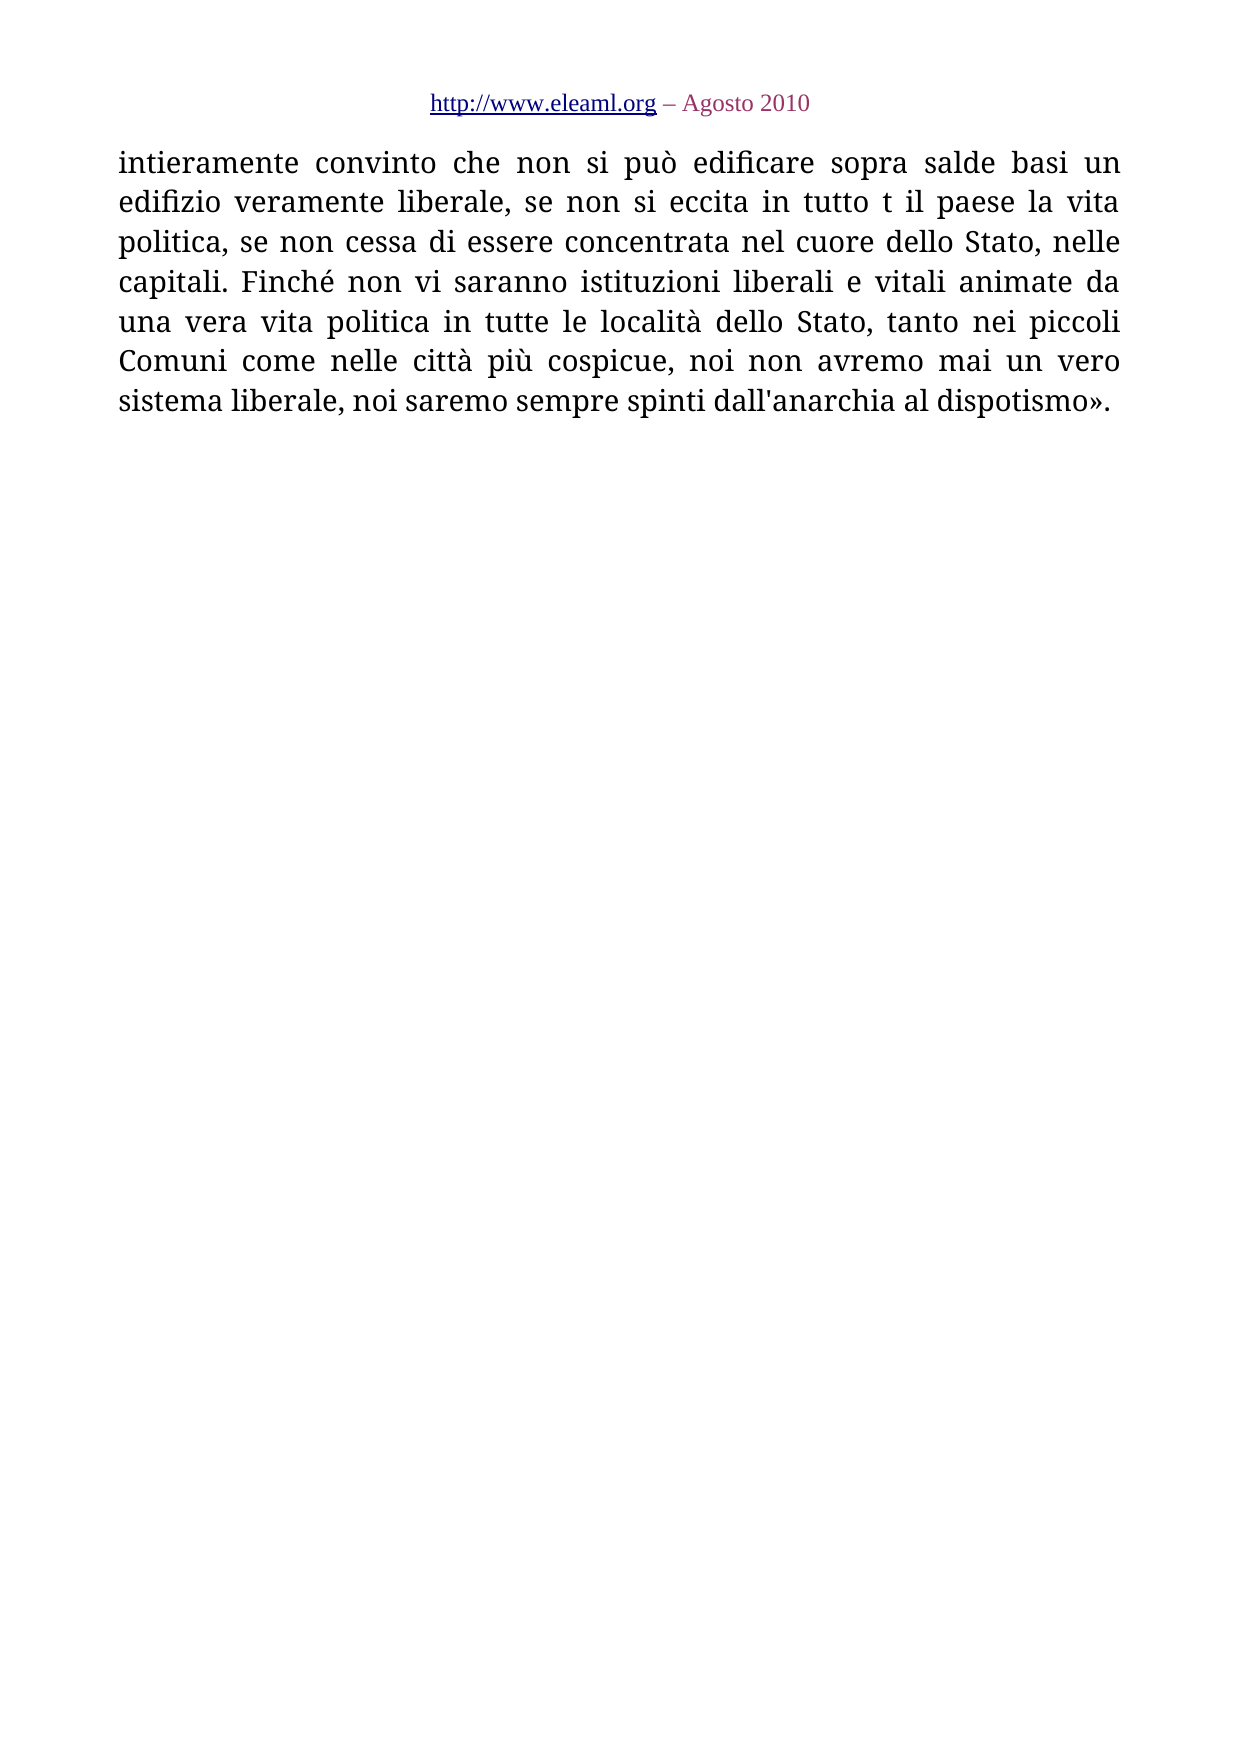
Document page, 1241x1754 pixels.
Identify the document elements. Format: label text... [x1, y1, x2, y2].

text intieramente convinto che non si può edificare sopra salde basi un edifizio veramente liberale, se non si eccita in tutto t il paese la vita politica, se non cessa di essere concentrata nel cuore dello Stato, nelle capitali. Finché non vi saranno istituzioni liberali e vitali animate da una vera vita politica in tutte le località dello Stato, tanto nei piccoli Comuni come nelle città più cospicue, noi non avremo mai un vero sistema liberale, noi saremo sempre spinti dall'anarchia al dispotismo». [118, 142, 1122, 420]
